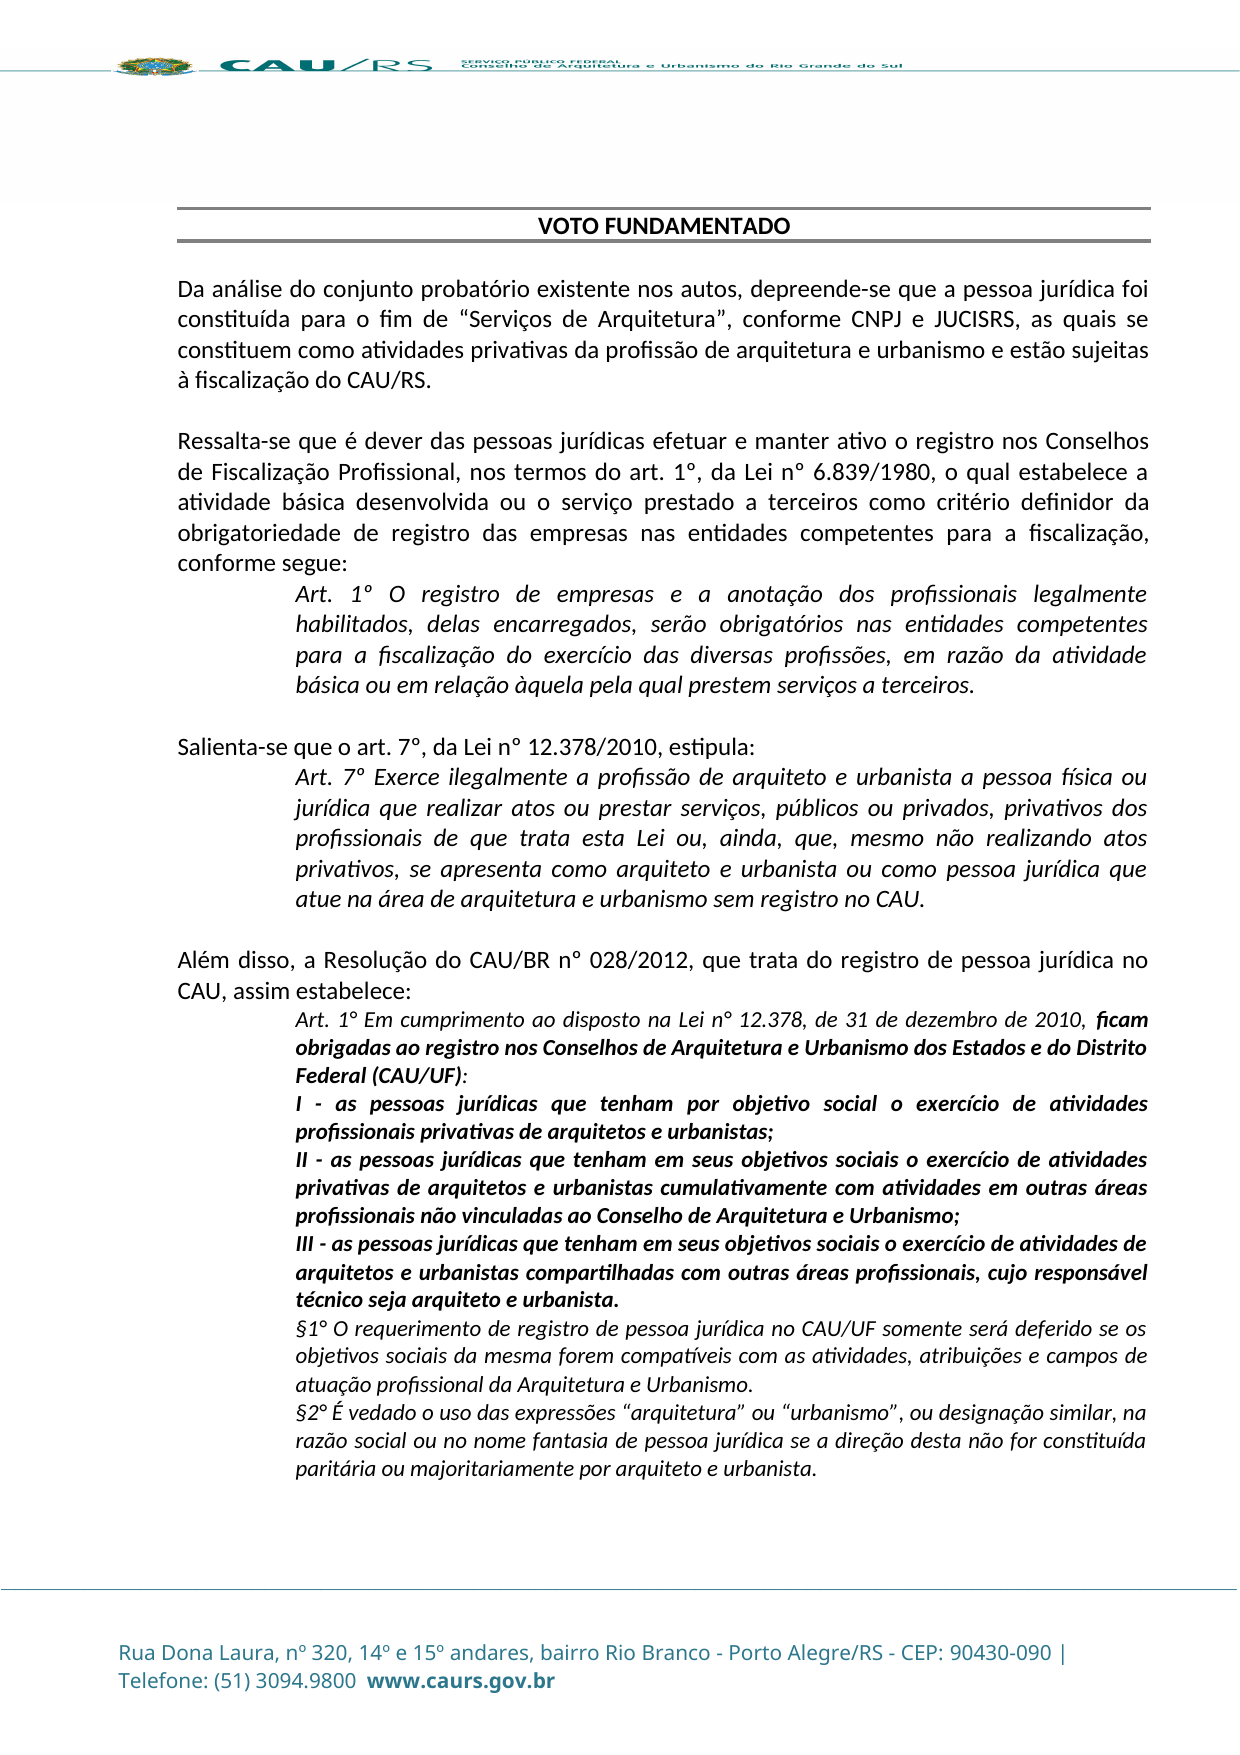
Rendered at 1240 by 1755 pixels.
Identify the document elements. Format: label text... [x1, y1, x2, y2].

text Ressalta-se que é dever das pessoas jurídicas efetuar e manter ativo o registro nos Conselhos de Fiscalização Profissional, nos termos do art. 1º, da Lei nº 6.839/1980, o qual estabelece a atividade básica desenvolvida ou o serviço prestado a terceiros como critério definidor da obrigatoriedade de registro das empresas nas entidades competentes para a fiscalização, conforme segue: [177, 426, 1151, 578]
text Salienta-se que o art. 7º, da Lei nº 12.378/2010, estipula: [177, 731, 1151, 761]
text III - as pessoas jurídicas que tenham em seus objetivos sociais o exercício de atividades de arquitetos e urbanistas compartilhadas com outras áreas profissionais, cujo responsável técnico seja arquiteto e urbanista. [295, 1229, 1151, 1314]
text §1° O requerimento de registro de pessoa jurídica no CAU/UF somente será deferido se os objetivos sociais da mesma forem compatíveis com as atividades, atribuições e campos de atuação profissional da Arquitetura e Urbanismo. [295, 1314, 1151, 1398]
text Além disso, a Resolução do CAU/BR nº 028/2012, que trata do registro de pessoa jurídica no CAU, assim estabelece: [177, 944, 1151, 1005]
text II - as pessoas jurídicas que tenham em seus objetivos sociais o exercício de atividades privativas de arquitetos e urbanistas cumulativamente com atividades em outras áreas profissionais não vinculadas ao Conselho de Arquitetura e Urbanismo; [295, 1146, 1151, 1229]
text Da análise do conjunto probatório existente nos autos, depreende-se que a pessoa jurídica foi constituída para o fim de “Serviços de Arquitetura”, conforme CNPJ e JUCISRS, as quais se constituem como atividades privativas da profissão de arquitetura e urbanismo e estão sujeitas à fiscalização do CAU/RS. [177, 273, 1151, 395]
text Art. 1º O registro de empresas e a anotação dos profissionais legalmente habilitados, delas encarregados, serão obrigatórios nas entidades competentes para a fiscalização do exercício das diversas profissões, em razão da atividade básica ou em relação àquela pela qual prestem serviços a terceiros. [295, 578, 1151, 700]
table_header VOTO FUNDAMENTADO [177, 210, 1151, 239]
text Art. 1° Em cumprimento ao disposto na Lei n° 12.378, de 31 de dezembro de 2010, ficam obrigadas ao registro nos Conselhos de Arquitetura e Urbanismo dos Estados e do Distrito Federal (CAU/UF): [295, 1005, 1151, 1089]
text I - as pessoas jurídicas que tenham por objetivo social o exercício de atividades profissionais privativas de arquitetos e urbanistas; [295, 1089, 1151, 1146]
text Art. 7º Exerce ilegalmente a profissão de arquiteto e urbanista a pessoa física ou jurídica que realizar atos ou prestar serviços, públicos ou privados, privativos dos profissionais de que trata esta Lei ou, ainda, que, mesmo não realizando atos privativos, se apresenta como arquiteto e urbanista ou como pessoa jurídica que atue na área de arquitetura e urbanismo sem registro no CAU. [295, 761, 1151, 914]
text §2° É vedado o uso das expressões “arquitetura” ou “urbanismo”, ou designação similar, na razão social ou no nome fantasia de pessoa jurídica se a direção desta não for constituída paritária ou majoritariamente por arquiteto e urbanista. [295, 1398, 1151, 1482]
